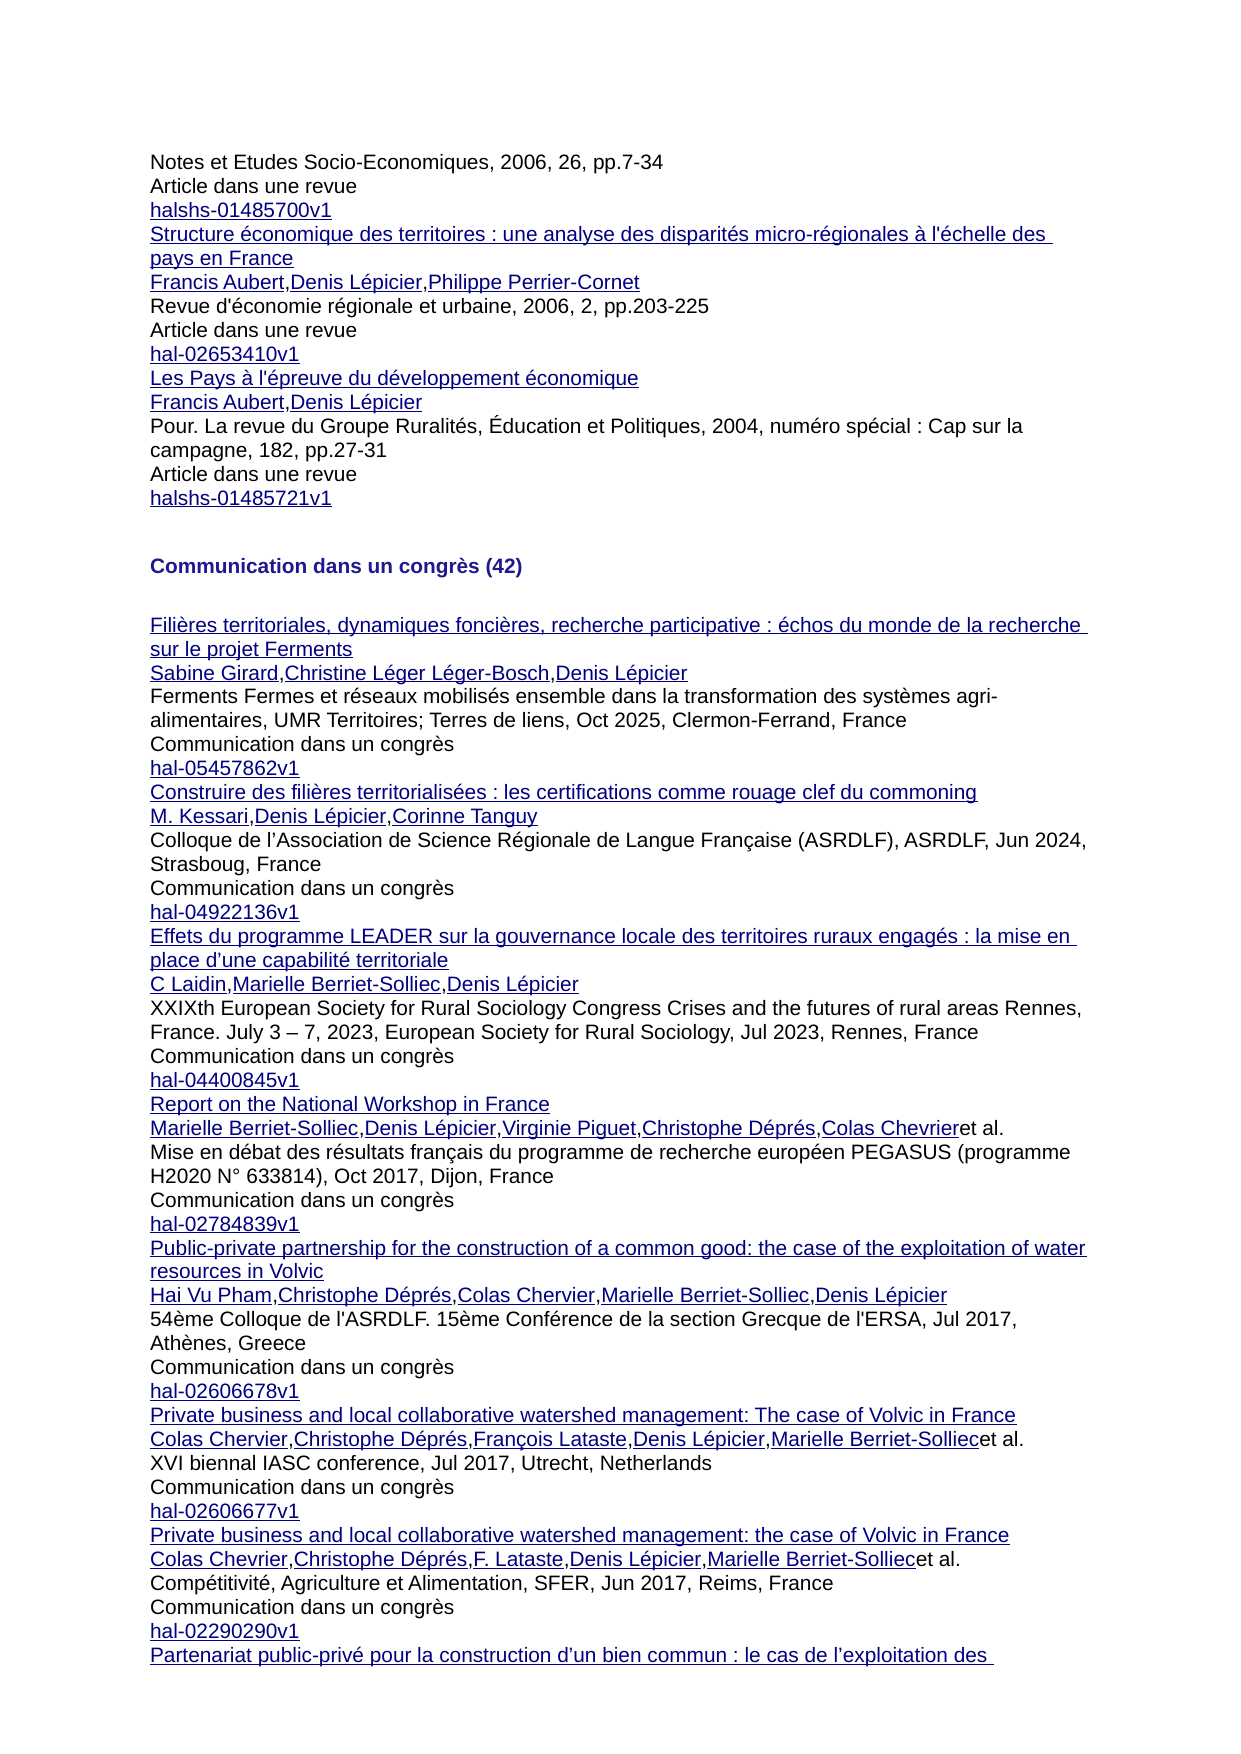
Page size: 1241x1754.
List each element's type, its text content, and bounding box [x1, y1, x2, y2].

table_cell Private business and local collaborative watershed management: the case of Volvic in France Colas Chevrier,Christophe Déprés,F. Lataste,Denis Lépicier,Marielle Berriet-Solliecet al. Compétitivité, Agriculture et Alimentation, SFER, Jun 2017, Reims, France Communication dans un congrès hal-02290290v1 [150, 1523, 1090, 1643]
table_cell Les Pays à l'épreuve du développement économique Francis Aubert,Denis Lépicier Pour. La revue du Groupe Ruralités, Éducation et Politiques, 2004, numéro spécial : Cap sur la campagne, 182, pp.27-31 Article dans une revue halshs-01485721v1 [150, 366, 1090, 509]
table_cell Structure économique des territoires : une analyse des disparités micro-régionales à l'échelle des pays en France Francis Aubert,Denis Lépicier,Philippe Perrier-Cornet Revue d'économie régionale et urbaine, 2006, 2, pp.203-225 Article dans une revue hal-02653410v1 [150, 222, 1090, 366]
table_header Filières territoriales, dynamiques foncières, recherche participative : échos du monde de la recherche sur le projet Ferments Sabine Girard,Christine Léger Léger-Bosch,Denis Lépicier Ferments Fermes et réseaux mobilisés ensemble dans la transformation des systèmes agri-alimentaires, UMR Territoires; Terres de liens, Oct 2025, Clermon-Ferrand, France Communication dans un congrès hal-05457862v1 [150, 613, 1090, 780]
table_cell Effets du programme LEADER sur la gouvernance locale des territoires ruraux engagés : la mise en place d’une capabilité territoriale C Laidin,Marielle Berriet-Solliec,Denis Lépicier XXIXth European Society for Rural Sociology Congress Crises and the futures of rural areas Rennes, France. July 3 – 7, 2023, European Society for Rural Sociology, Jul 2023, Rennes, France Communication dans un congrès hal-04400845v1 [150, 924, 1090, 1092]
table_cell Report on the National Workshop in France Marielle Berriet-Solliec,Denis Lépicier,Virginie Piguet,Christophe Déprés,Colas Chevrieret al. Mise en débat des résultats français du programme de recherche européen PEGASUS (programme H2020 N° 633814), Oct 2017, Dijon, France Communication dans un congrès hal-02784839v1 [150, 1092, 1090, 1235]
table_cell Partenariat public-privé pour la construction d’un bien commun : le cas de l’exploitation des [150, 1643, 1090, 1667]
table_cell Notes et Etudes Socio-Economiques, 2006, 26, pp.7-34 Article dans une revue halshs-01485700v1 [150, 150, 1090, 222]
table_cell Private business and local collaborative watershed management: The case of Volvic in France Colas Chervier,Christophe Déprés,François Lataste,Denis Lépicier,Marielle Berriet-Solliecet al. XVI biennal IASC conference, Jul 2017, Utrecht, Netherlands Communication dans un congrès hal-02606677v1 [150, 1403, 1090, 1523]
subtitle Communication dans un congrès (42) [150, 554, 1090, 578]
table_cell Public-private partnership for the construction of a common good: the case of the exploitation of water resources in Volvic Hai Vu Pham,Christophe Déprés,Colas Chervier,Marielle Berriet-Solliec,Denis Lépicier 54ème Colloque de l'ASRDLF. 15ème Conférence de la section Grecque de l'ERSA, Jul 2017, Athènes, Greece Communication dans un congrès hal-02606678v1 [150, 1235, 1090, 1403]
table_cell Construire des filières territorialisées : les certifications comme rouage clef du commoning M. Kessari,Denis Lépicier,Corinne Tanguy Colloque de l’Association de Science Régionale de Langue Française (ASRDLF), ASRDLF, Jun 2024, Strasboug, France Communication dans un congrès hal-04922136v1 [150, 780, 1090, 924]
